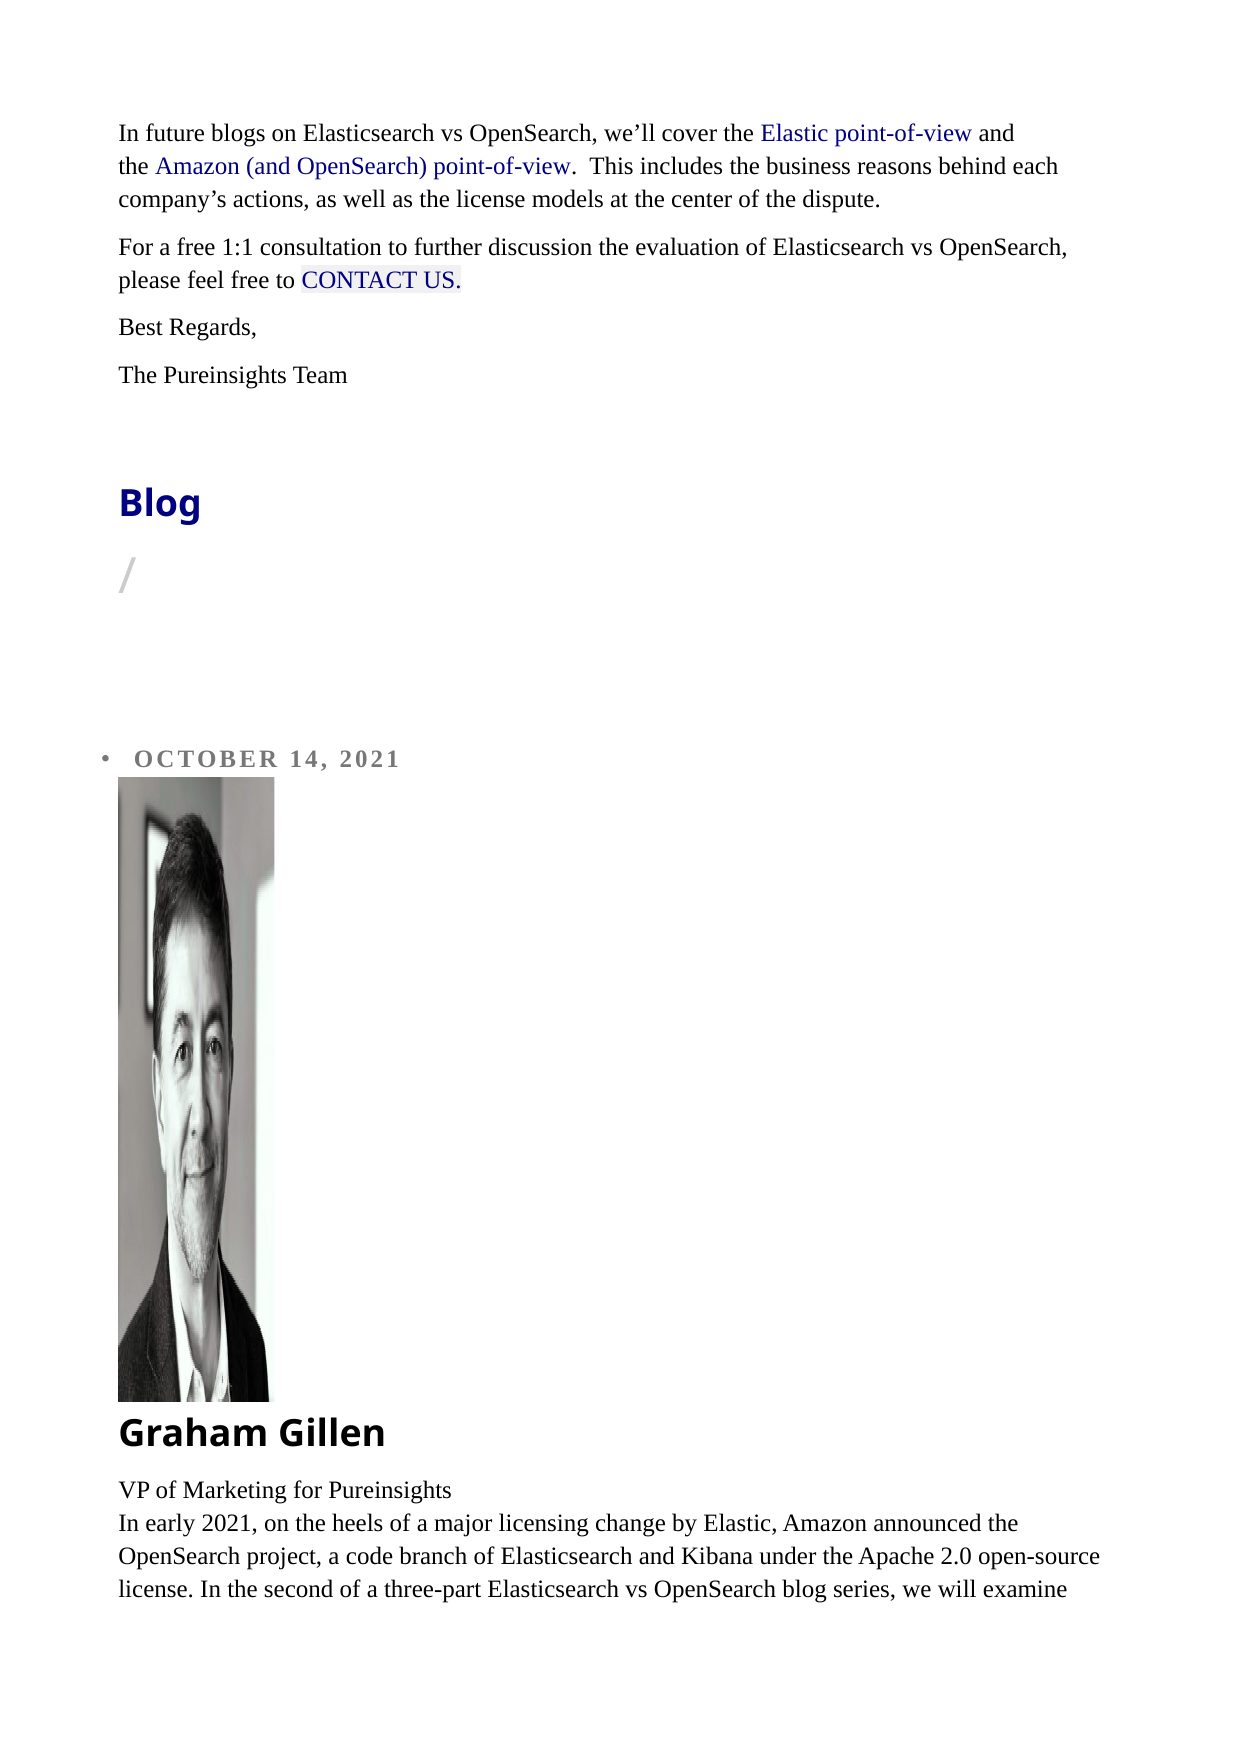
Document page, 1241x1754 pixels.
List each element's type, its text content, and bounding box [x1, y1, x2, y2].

picture [118, 777, 275, 1402]
text In early 2021, on the heels of a major licensing change by Elastic, Amazon announced the OpenSearch project, a code branch of Elasticsearch and Kibana under the Apache 2.0 open-source license. In the second of a three-part Elasticsearch vs OpenSearch blog series, we will examine [118, 1508, 1122, 1603]
subtitle / [118, 539, 1122, 608]
text VP of Marketing for Pureinsights [118, 1475, 1122, 1504]
text Best Regards, [118, 312, 1122, 341]
subtitle Blog [118, 476, 1122, 527]
text In future blogs on Elasticsearch vs OpenSearch, we’ll cover the Elastic point-of-view and the Amazon (and OpenSearch) point-of-view. This includes the business reasons behind each company’s actions, as well as the license models at the center of the dispute. [118, 118, 1122, 213]
subtitle Elasticsearch vs OpenSearch : The Elastic View (Part 2) [118, 608, 1122, 744]
text The Pureinsights Team [118, 360, 1122, 389]
text For a free 1:1 consultation to further discussion the evaluation of Elasticsearch vs OpenSearch, please feel free to CONTACT US. [118, 232, 1122, 293]
list OCTOBER 14, 2021 [131, 744, 1109, 773]
subtitle Graham Gillen [118, 1406, 1122, 1457]
